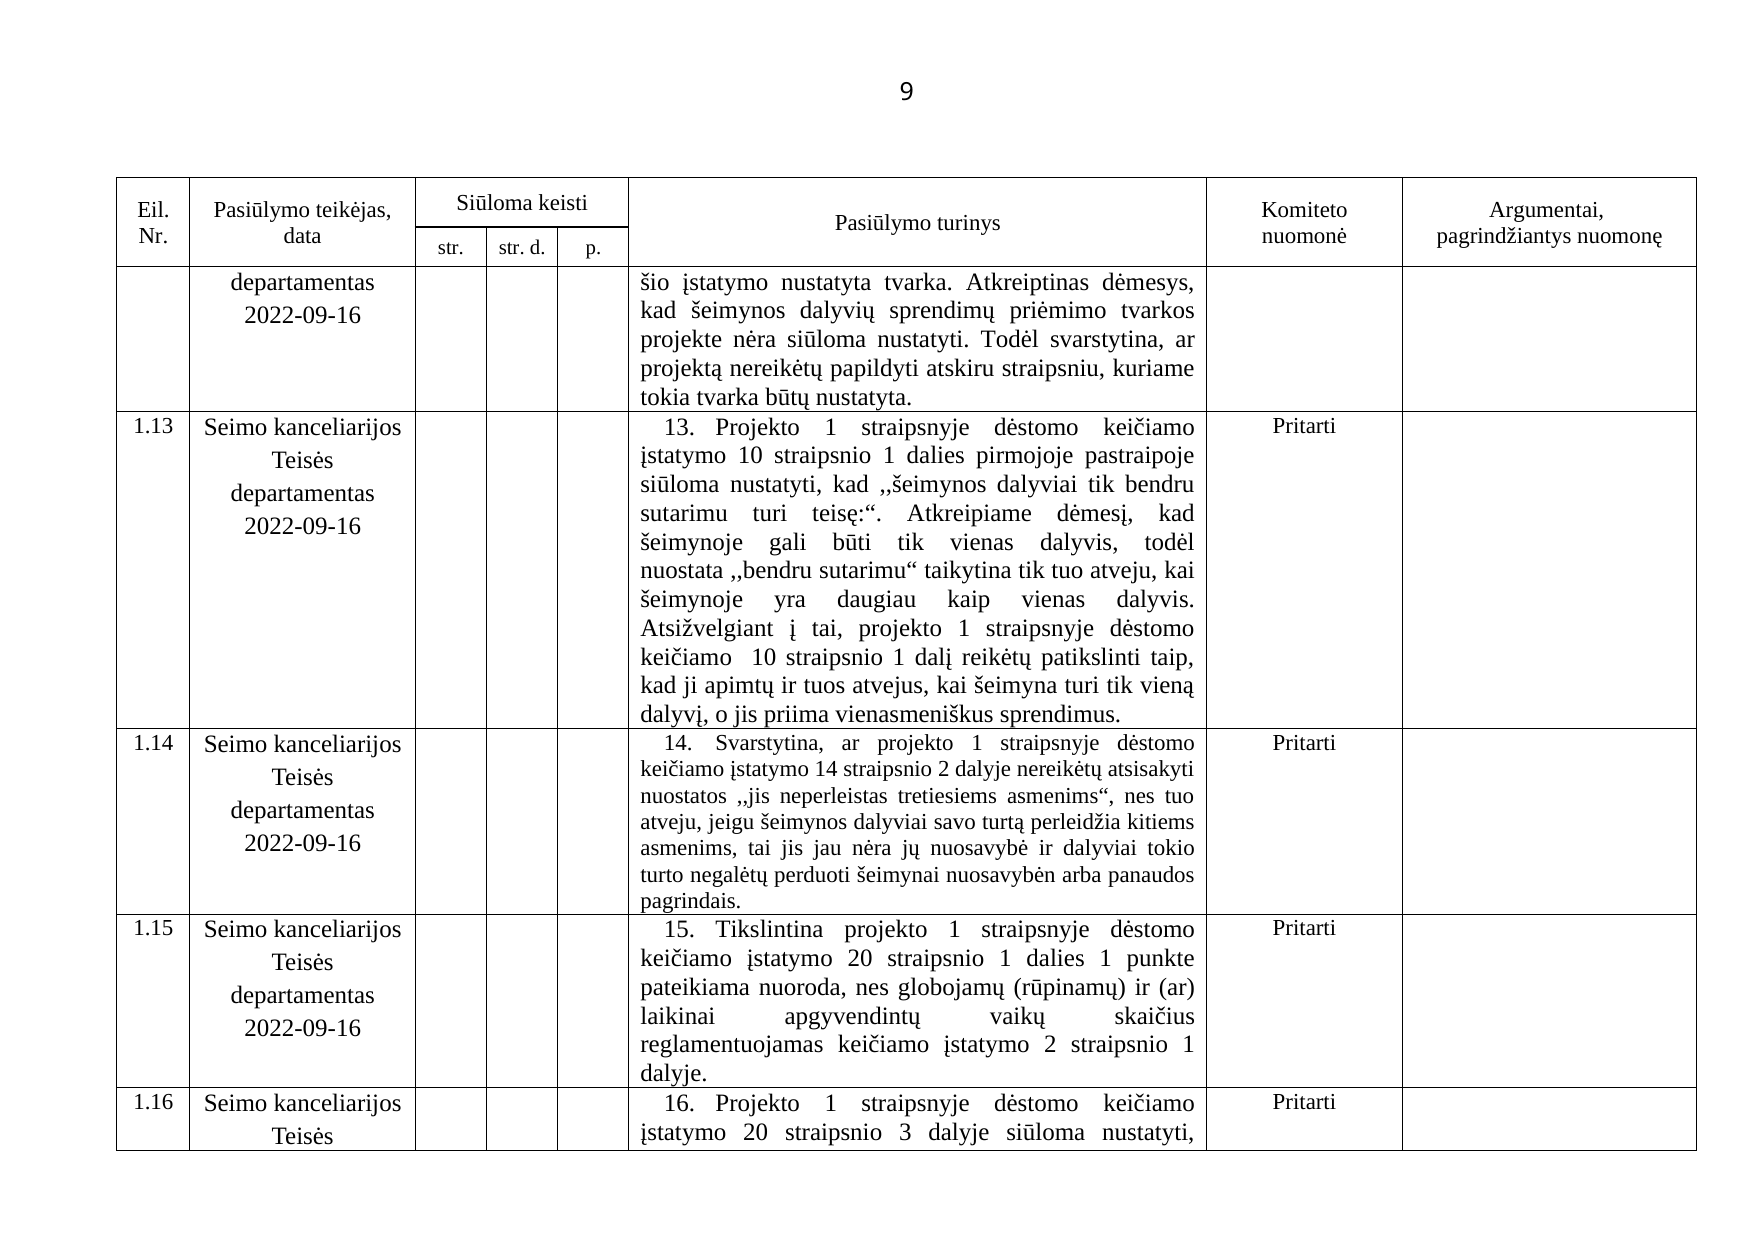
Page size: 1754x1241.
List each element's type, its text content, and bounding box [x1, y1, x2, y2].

table_cell 13. Projekto 1 straipsnyje dėstomo keičiamo įstatymo 10 straipsnio 1 dalies pirmojoje pastraipoje siūloma nustatyti, kad ,,šeimynos dalyviai tik bendru sutarimu turi teisę:“. Atkreipiame dėmesį, kad šeimynoje gali būti tik vienas dalyvis, todėl nuostata ,,bendru sutarimu“ taikytina tik tuo atveju, kai šeimynoje yra daugiau kaip vienas dalyvis. Atsižvelgiant į tai, projekto 1 straipsnyje dėstomo keičiamo 10 straipsnio 1 dalį reikėtų patikslinti taip, kad ji apimtų ir tuos atvejus, kai šeimyna turi tik vieną dalyvį, o jis priima vienasmeniškus sprendimus. [629, 412, 1206, 728]
table_header Komiteto nuomonė [1207, 178, 1402, 266]
table_header Eil. Nr. [117, 178, 189, 266]
table_cell [1403, 267, 1696, 411]
table_cell [558, 915, 628, 1087]
table_cell [487, 412, 557, 728]
table_cell [558, 729, 628, 913]
table_cell [487, 267, 557, 411]
table_cell departamentas 2022-09-16 [190, 267, 415, 411]
table_cell Pritarti [1207, 915, 1402, 1087]
table_header Argumentai, pagrindžiantys nuomonę [1403, 178, 1696, 266]
table_cell [558, 267, 628, 411]
table_cell str. [416, 228, 486, 266]
table_cell [416, 267, 486, 411]
table_cell [416, 729, 486, 913]
table_cell 16. Projekto 1 straipsnyje dėstomo keičiamo įstatymo 20 straipsnio 3 dalyje siūloma nustatyti, [629, 1088, 1206, 1150]
table_cell Seimo kanceliarijos Teisės departamentas 2022-09-16 [190, 729, 415, 913]
table_cell [1403, 729, 1696, 913]
table_cell [487, 1088, 557, 1150]
table_cell šio įstatymo nustatyta tvarka. Atkreiptinas dėmesys, kad šeimynos dalyvių sprendimų priėmimo tvarkos projekte nėra siūloma nustatyti. Todėl svarstytina, ar projektą nereikėtų papildyti atskiru straipsniu, kuriame tokia tvarka būtų nustatyta. [629, 267, 1206, 411]
table_cell [1207, 267, 1402, 411]
table_cell [1403, 1088, 1696, 1150]
table_cell p. [558, 228, 628, 266]
table_cell 1.16 [117, 1088, 189, 1150]
table_cell 15. Tikslintina projekto 1 straipsnyje dėstomo keičiamo įstatymo 20 straipsnio 1 dalies 1 punkte pateikiama nuoroda, nes globojamų (rūpinamų) ir (ar) laikinai apgyvendintų vaikų skaičius reglamentuojamas keičiamo įstatymo 2 straipsnio 1 dalyje. [629, 915, 1206, 1087]
table_cell [1403, 915, 1696, 1087]
table_cell 1.15 [117, 915, 189, 1087]
table_header Siūloma keisti [416, 178, 628, 226]
table_cell [117, 267, 189, 411]
table_header Pasiūlymo turinys [629, 178, 1206, 266]
table_cell 14. Svarstytina, ar projekto 1 straipsnyje dėstomo keičiamo įstatymo 14 straipsnio 2 dalyje nereikėtų atsisakyti nuostatos ,,jis neperleistas tretiesiems asmenims“, nes tuo atveju, jeigu šeimynos dalyviai savo turtą perleidžia kitiems asmenims, tai jis jau nėra jų nuosavybė ir dalyviai tokio turto negalėtų perduoti šeimynai nuosavybėn arba panaudos pagrindais. [629, 729, 1206, 913]
table_cell Seimo kanceliarijos Teisės departamentas 2022-09-16 [190, 412, 415, 728]
table_cell 1.13 [117, 412, 189, 728]
table_cell [487, 729, 557, 913]
table_cell [416, 915, 486, 1087]
table_cell Pritarti [1207, 729, 1402, 913]
table_cell Seimo kanceliarijos Teisės departamentas 2022-09-16 [190, 915, 415, 1087]
table_cell [558, 412, 628, 728]
table_cell Seimo kanceliarijos Teisės [190, 1088, 415, 1150]
table_cell [416, 412, 486, 728]
table_cell [487, 915, 557, 1087]
table_header Pasiūlymo teikėjas, data [190, 178, 415, 266]
table_cell [416, 1088, 486, 1150]
table_cell [558, 1088, 628, 1150]
table_cell str. d. [487, 228, 557, 266]
table_cell [1403, 412, 1696, 728]
table_cell 1.14 [117, 729, 189, 913]
table_cell Pritarti [1207, 1088, 1402, 1150]
table_cell Pritarti [1207, 412, 1402, 728]
